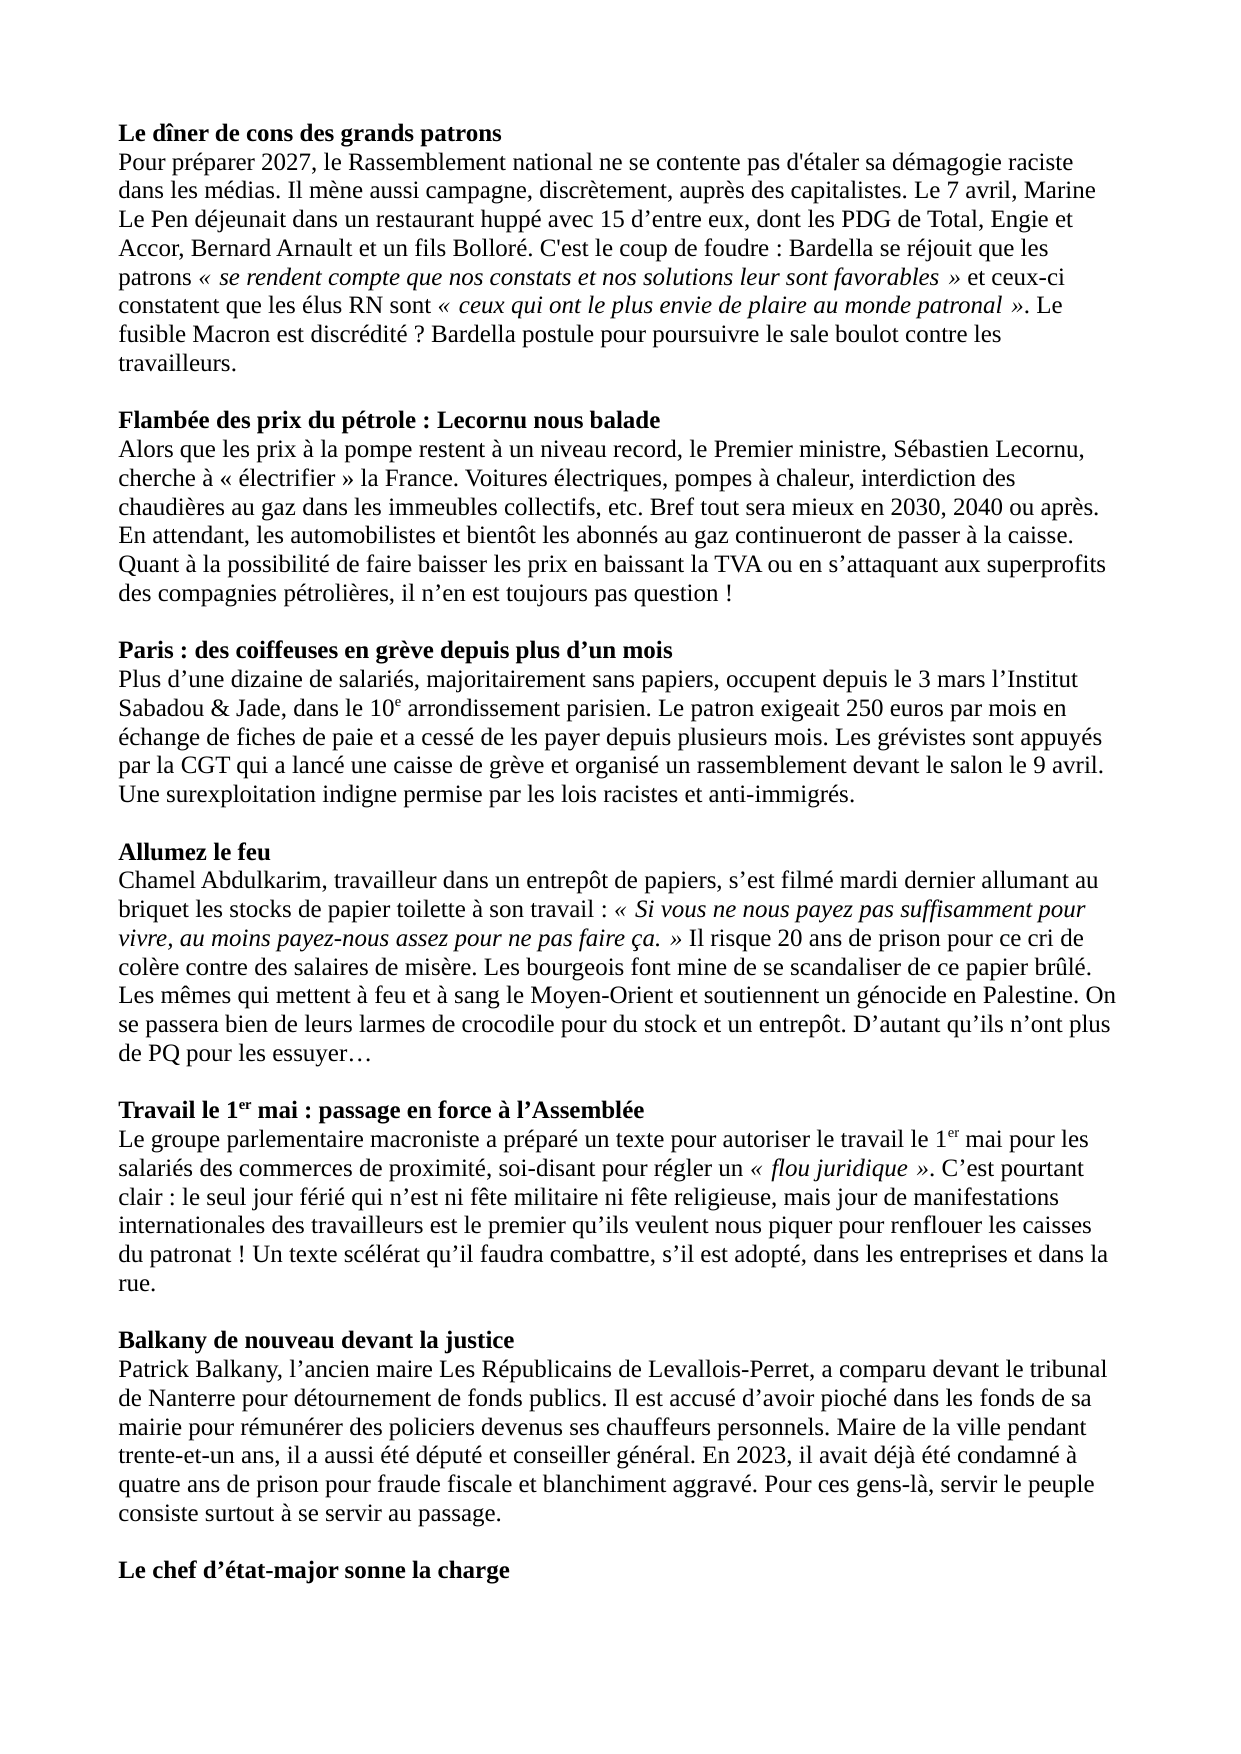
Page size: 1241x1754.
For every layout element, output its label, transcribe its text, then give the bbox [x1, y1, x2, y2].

text Balkany de nouveau devant la justice [118, 1326, 1122, 1354]
text Allumez le feu [118, 837, 1122, 866]
text Le dîner de cons des grands patrons [118, 118, 1122, 147]
text Pour préparer 2027, le Rassemblement national ne se contente pas d'étaler sa démagogie raciste dans les médias. Il mène aussi campagne, discrètement, auprès des capitalistes. Le 7 avril, Marine Le Pen déjeunait dans un restaurant huppé avec 15 d’entre eux, dont les PDG de Total, Engie et Accor, Bernard Arnault et un fils Bolloré. C'est le coup de foudre : Bardella se réjouit que les patrons « se rendent compte que nos constats et nos solutions leur sont favorables » et ceux-ci constatent que les élus RN sont « ceux qui ont le plus envie de plaire au monde patronal ». Le fusible Macron est discrédité ? Bardella postule pour poursuivre le sale boulot contre les travailleurs. [118, 147, 1122, 377]
text Le chef d’état-major sonne la charge [118, 1556, 1122, 1584]
text Chamel Abdulkarim, travailleur dans un entrepôt de papiers, s’est filmé mardi dernier allumant au briquet les stocks de papier toilette à son travail : « Si vous ne nous payez pas suffisamment pour vivre, au moins payez-nous assez pour ne pas faire ça. » Il risque 20 ans de prison pour ce cri de colère contre des salaires de misère. Les bourgeois font mine de se scandaliser de ce papier brûlé. Les mêmes qui mettent à feu et à sang le Moyen-Orient et soutiennent un génocide en Palestine. On se passera bien de leurs larmes de crocodile pour du stock et un entrepôt. D’autant qu’ils n’ont plus de PQ pour les essuyer… [118, 866, 1122, 1067]
text Paris : des coiffeuses en grève depuis plus d’un mois [118, 636, 1122, 664]
text Plus d’une dizaine de salariés, majoritairement sans papiers, occupent depuis le 3 mars l’Institut Sabadou & Jade, dans le 10e arrondissement parisien. Le patron exigeait 250 euros par mois en échange de fiches de paie et a cessé de les payer depuis plusieurs mois. Les grévistes sont appuyés par la CGT qui a lancé une caisse de grève et organisé un rassemblement devant le salon le 9 avril. Une surexploitation indigne permise par les lois racistes et anti-immigrés. [118, 664, 1122, 808]
text Le groupe parlementaire macroniste a préparé un texte pour autoriser le travail le 1er mai pour les salariés des commerces de proximité, soi-disant pour régler un « flou juridique ». C’est pourtant clair : le seul jour férié qui n’est ni fête militaire ni fête religieuse, mais jour de manifestations internationales des travailleurs est le premier qu’ils veulent nous piquer pour renflouer les caisses du patronat ! Un texte scélérat qu’il faudra combattre, s’il est adopté, dans les entreprises et dans la rue. [118, 1124, 1122, 1297]
text Patrick Balkany, l’ancien maire Les Républicains de Levallois-Perret, a comparu devant le tribunal de Nanterre pour détournement de fonds publics. Il est accusé d’avoir pioché dans les fonds de sa mairie pour rémunérer des policiers devenus ses chauffeurs personnels. Maire de la ville pendant trente-et-un ans, il a aussi été député et conseiller général. En 2023, il avait déjà été condamné à quatre ans de prison pour fraude fiscale et blanchiment aggravé. Pour ces gens-là, servir le peuple consiste surtout à se servir au passage. [118, 1354, 1122, 1527]
text Travail le 1er mai : passage en force à l’Assemblée [118, 1096, 1122, 1124]
text Alors que les prix à la pompe restent à un niveau record, le Premier ministre, Sébastien Lecornu, cherche à « électrifier » la France. Voitures électriques, pompes à chaleur, interdiction des chaudières au gaz dans les immeubles collectifs, etc. Bref tout sera mieux en 2030, 2040 ou après. En attendant, les automobilistes et bientôt les abonnés au gaz continueront de passer à la caisse. Quant à la possibilité de faire baisser les prix en baissant la TVA ou en s’attaquant aux superprofits des compagnies pétrolières, il n’en est toujours pas question ! [118, 434, 1122, 607]
text Flambée des prix du pétrole : Lecornu nous balade [118, 406, 1122, 434]
